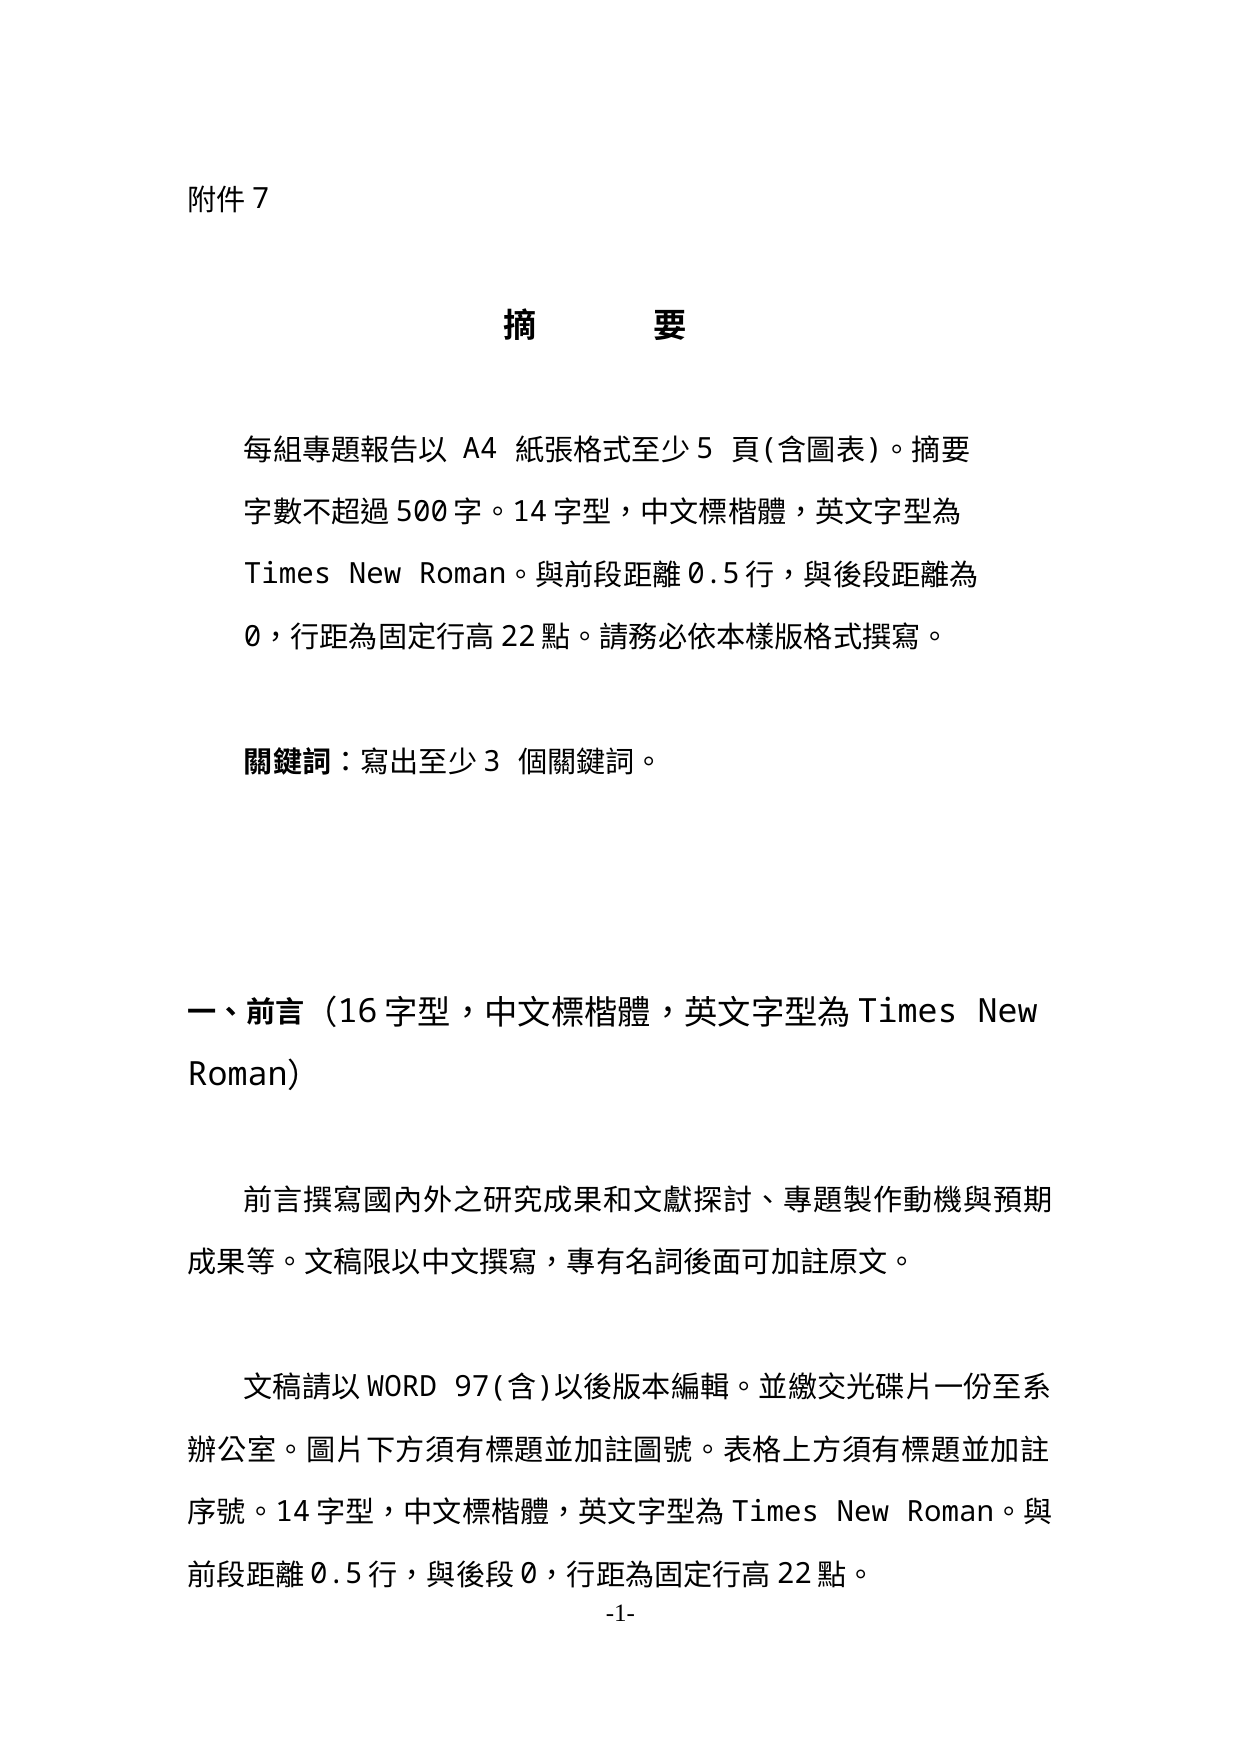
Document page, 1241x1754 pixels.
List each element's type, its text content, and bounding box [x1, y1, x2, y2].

text 前言撰寫國內外之研究成果和文獻探討、專題製作動機與預期成果等。文稿限以中文撰寫，專有名詞後面可加註原文。 [187, 1156, 1053, 1281]
text 文稿請以WORD 97(含)以後版本編輯。並繳交光碟片一份至系辦公室。圖片下方須有標題並加註圖號。表格上方須有標題並加註序號。14字型，中文標楷體，英文字型為Times New Roman。與前段距離0.5行，與後段0，行距為固定行高22點。 [187, 1343, 1053, 1593]
text 每組專題報告以 A4 紙張格式至少5 頁(含圖表)。摘要字數不超過500字。14字型，中文標楷體，英文字型為Times New Roman。與前段距離0.5行，與後段距離為0，行距為固定行高22點。請務必依本樣版格式撰寫。 [244, 406, 992, 656]
text 一、前言（16字型，中文標楷體，英文字型為Times New Roman） [187, 968, 1053, 1093]
text 摘 要 [187, 281, 1053, 343]
text 附件7 [187, 156, 1053, 218]
text 關鍵詞：寫出至少3 個關鍵詞。 [244, 718, 992, 781]
